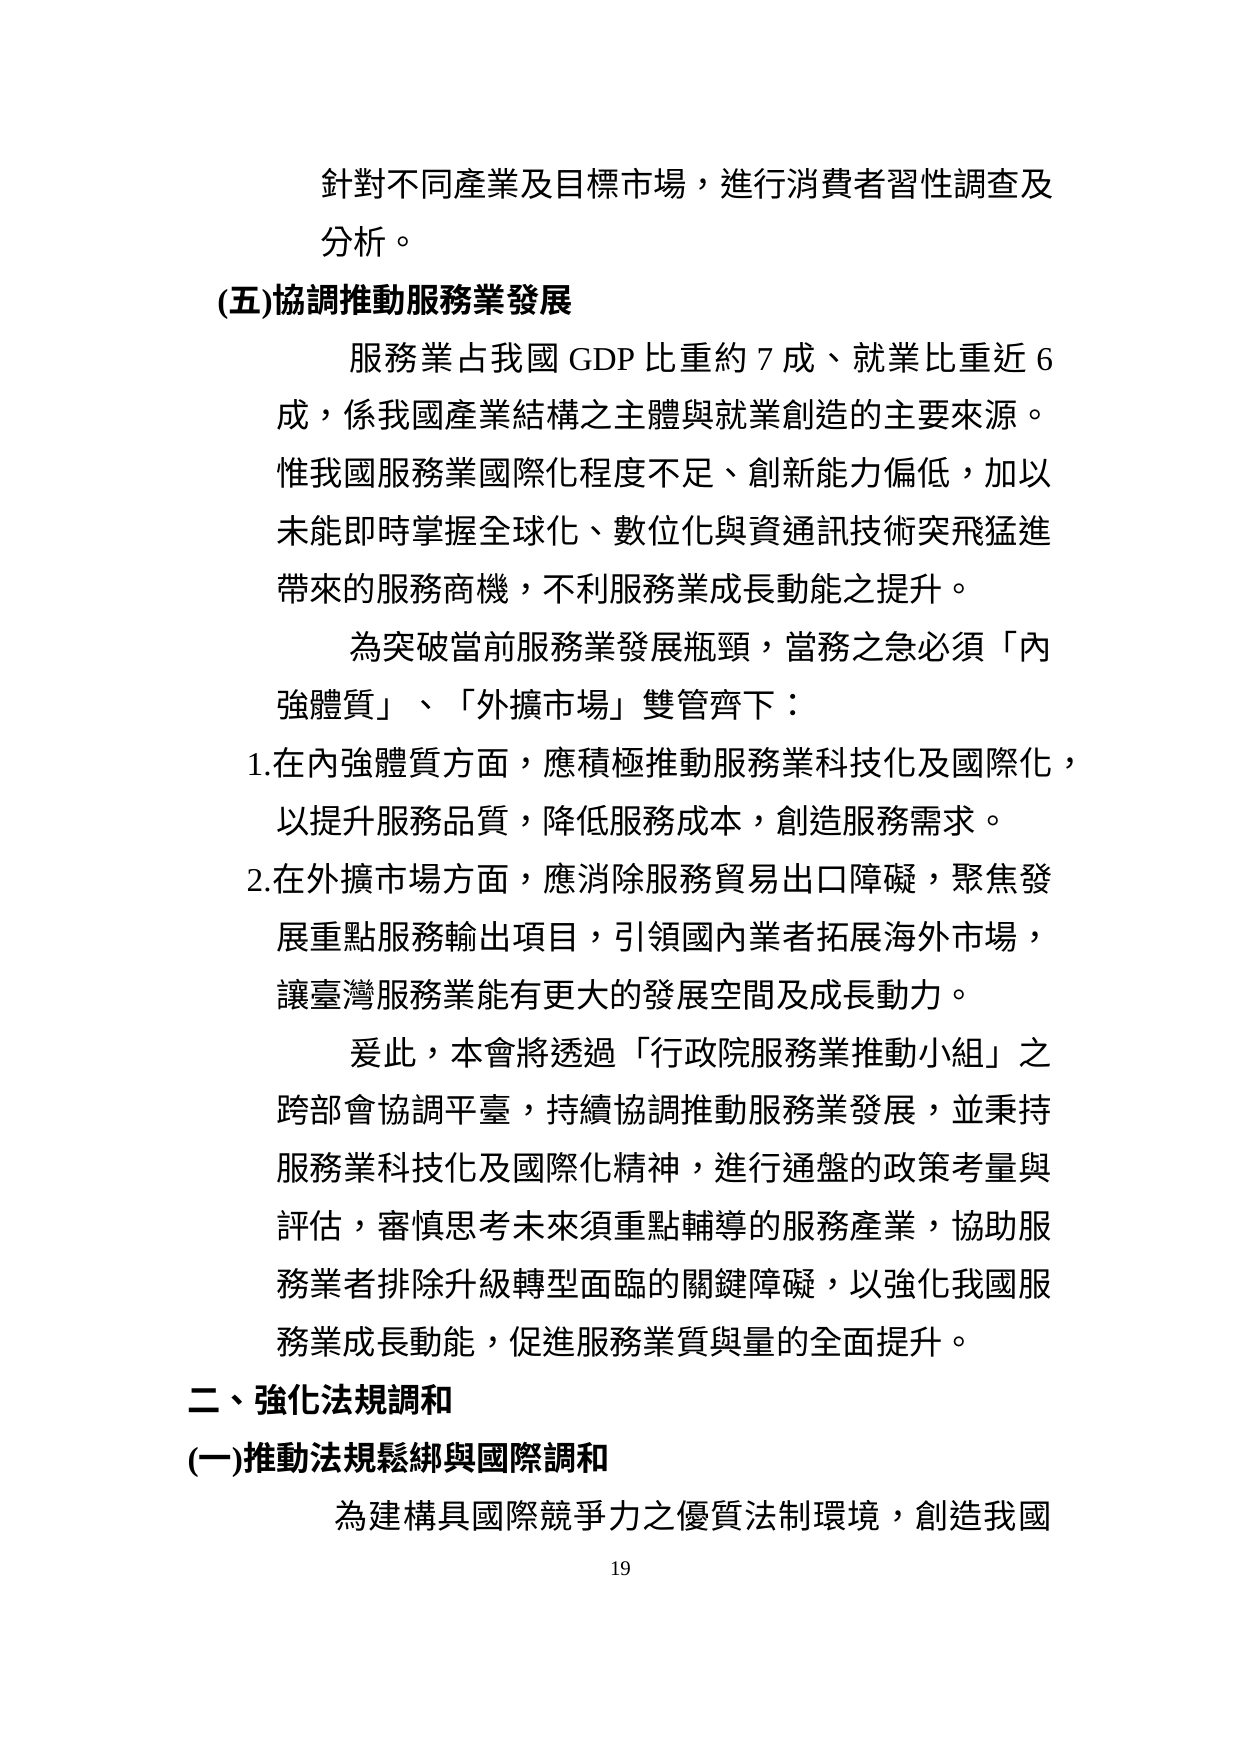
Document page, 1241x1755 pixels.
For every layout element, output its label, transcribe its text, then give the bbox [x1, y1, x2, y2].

text 為建構具國際競爭力之優質法制環境，創造我國 [261, 1482, 1053, 1540]
text (6)研究國外市場之消費者習性：與專業機構共同合作，針對不同產業及目標市場，進行消費者習性調查及分析。 [276, 150, 1053, 266]
text 1.在內強體質方面，應積極推動服務業科技化及國際化，以提升服務品質，降低服務成本，創造服務需求。 [246, 729, 1053, 845]
text 2.在外擴市場方面，應消除服務貿易出口障礙，聚焦發展重點服務輸出項目，引領國內業者拓展海外市場，讓臺灣服務業能有更大的發展空間及成長動力。 [246, 845, 1053, 1019]
text 為突破當前服務業發展瓶頸，當務之急必須「內強體質」、「外擴市場」雙管齊下： [276, 613, 1053, 729]
text 爰此，本會將透過「行政院服務業推動小組」之跨部會協調平臺，持續協調推動服務業發展，並秉持服務業科技化及國際化精神，進行通盤的政策考量與評估，審慎思考未來須重點輔導的服務產業，協助服務業者排除升級轉型面臨的關鍵障礙，以強化我國服務業成長動能，促進服務業質與量的全面提升。 [276, 1019, 1053, 1366]
subtitle 二、強化法規調和 [187, 1366, 1053, 1424]
text 服務業占我國GDP比重約7成、就業比重近6成，係我國產業結構之主體與就業創造的主要來源。惟我國服務業國際化程度不足、創新能力偏低，加以未能即時掌握全球化、數位化與資通訊技術突飛猛進帶來的服務商機，不利服務業成長動能之提升。 [276, 324, 1053, 613]
subtitle (五)協調推動服務業發展 [217, 266, 1053, 324]
subtitle (一)推動法規鬆綁與國際調和 [187, 1424, 1053, 1482]
